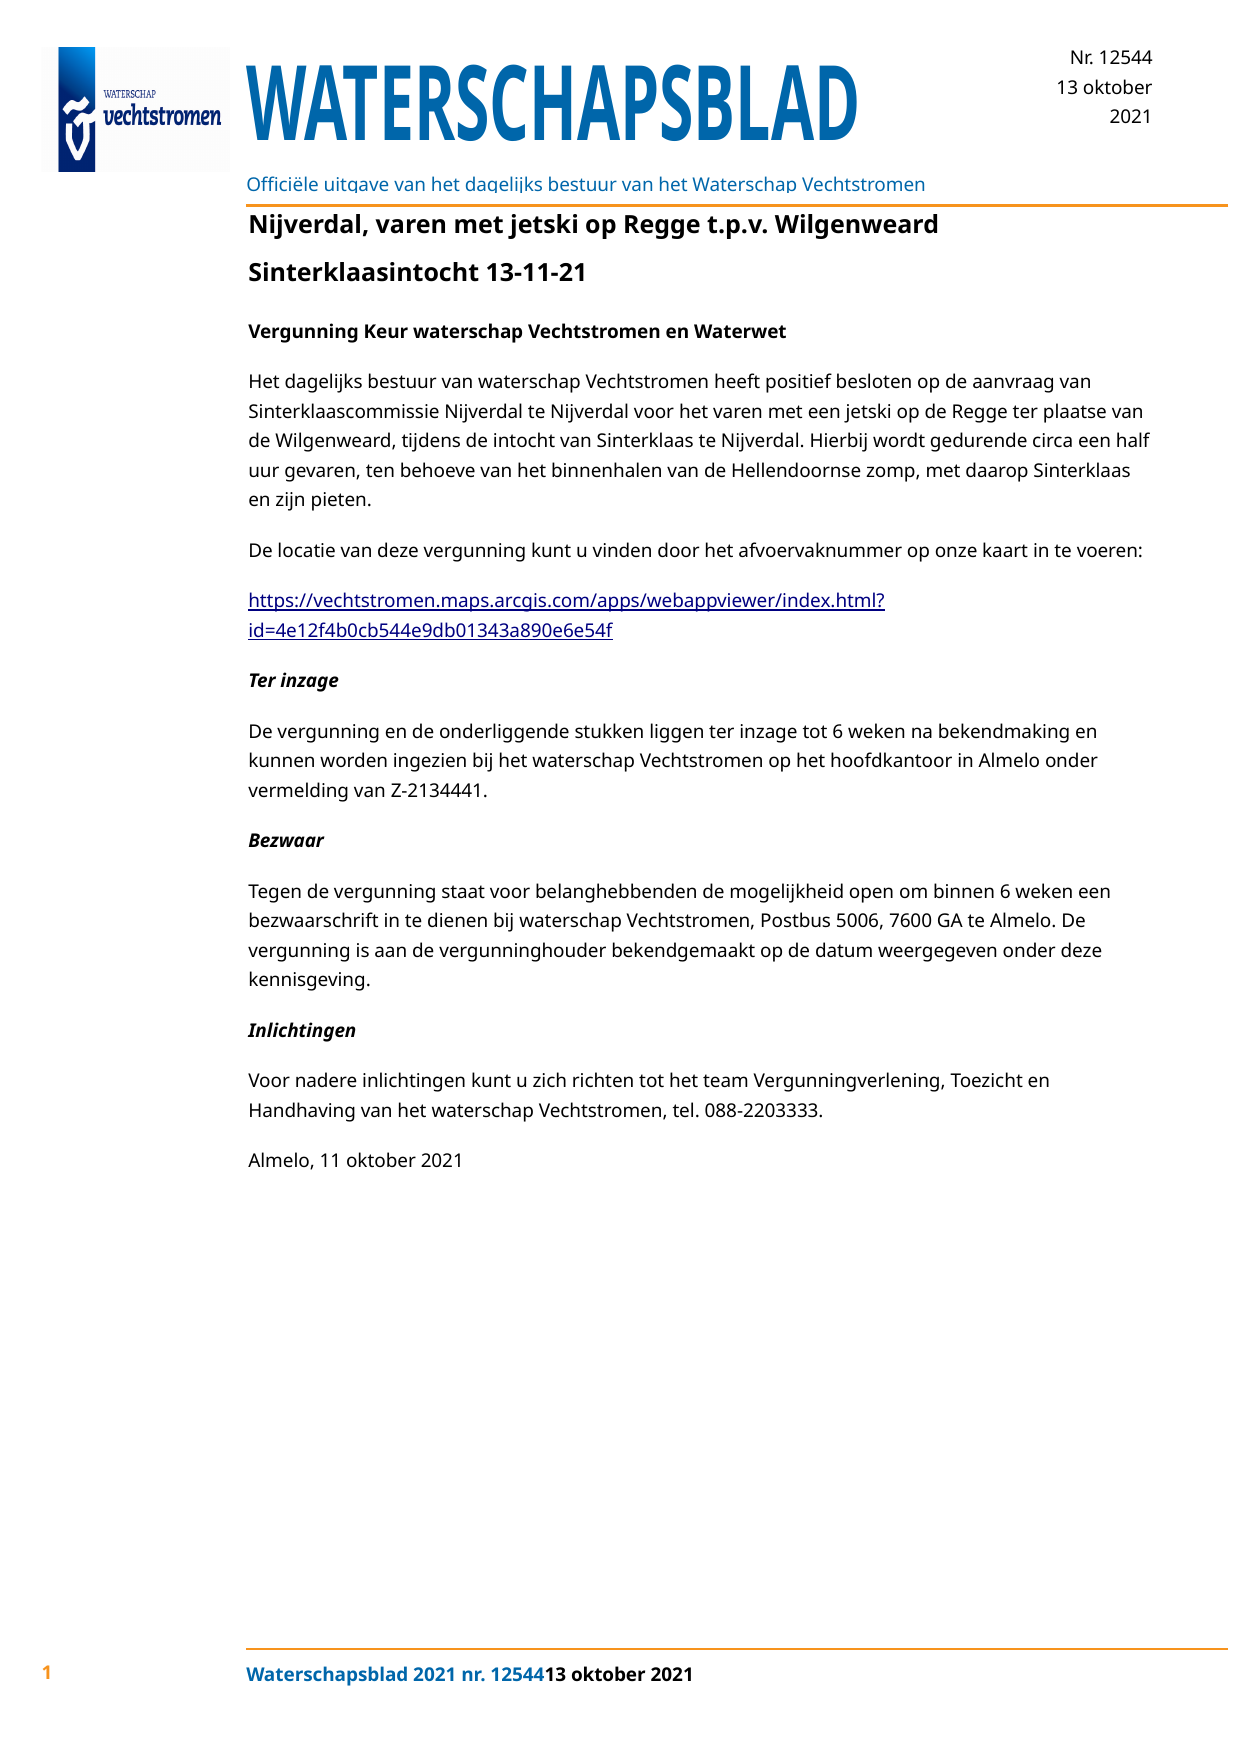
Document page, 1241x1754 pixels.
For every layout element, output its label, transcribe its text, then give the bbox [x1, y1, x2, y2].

text Tegen de vergunning staat voor belanghebbenden de mogelijkheid open om binnen 6 weken een bezwaarschrift in te dienen bij waterschap Vechtstromen, Postbus 5006, 7600 GA te Almelo. De vergunning is aan de vergunninghouder bekendgemaakt op de datum weergegeven onder deze kennisgeving. [248, 878, 1152, 992]
text https://vechtstromen.maps.arcgis.com/apps/webappviewer/index.html?id=4e12f4b0cb544e9db01343a890e6e54f [248, 587, 1152, 643]
text Nijverdal, varen met jetski op Regge t.p.v. Wilgenweard Sinterklaasintocht 13-11-21 [248, 207, 1152, 288]
text De locatie van deze vergunning kunt u vinden door het afvoervaknummer op onze kaart in te voeren: [248, 537, 1152, 563]
text De vergunning en de onderliggende stukken liggen ter inzage tot 6 weken na bekendmaking en kunnen worden ingezien bij het waterschap Vechtstromen op het hoofdkantoor in Almelo onder vermelding van Z-2134441. [248, 718, 1152, 803]
picture [41, 47, 231, 172]
text Vergunning Keur waterschap Vechtstromen en Waterwet [248, 318, 1152, 344]
text Inlichtingen [248, 1017, 1152, 1043]
text Voor nadere inlichtingen kunt u zich richten tot het team Vergunningverlening, Toezicht en Handhaving van het waterschap Vechtstromen, tel. 088-2203333. [248, 1067, 1152, 1123]
text Het dagelijks bestuur van waterschap Vechtstromen heeft positief besloten op de aanvraag van Sinterklaascommissie Nijverdal te Nijverdal voor het varen met een jetski op de Regge ter plaatse van de Wilgenweard, tijdens de intocht van Sinterklaas te Nijverdal. Hierbij wordt gedurende circa een half uur gevaren, ten behoeve van het binnenhalen van de Hellendoornse zomp, met daarop Sinterklaas en zijn pieten. [248, 368, 1152, 512]
text Bezwaar [248, 827, 1152, 853]
text Ter inzage [248, 667, 1152, 693]
text Almelo, 11 oktober 2021 [248, 1147, 1152, 1173]
